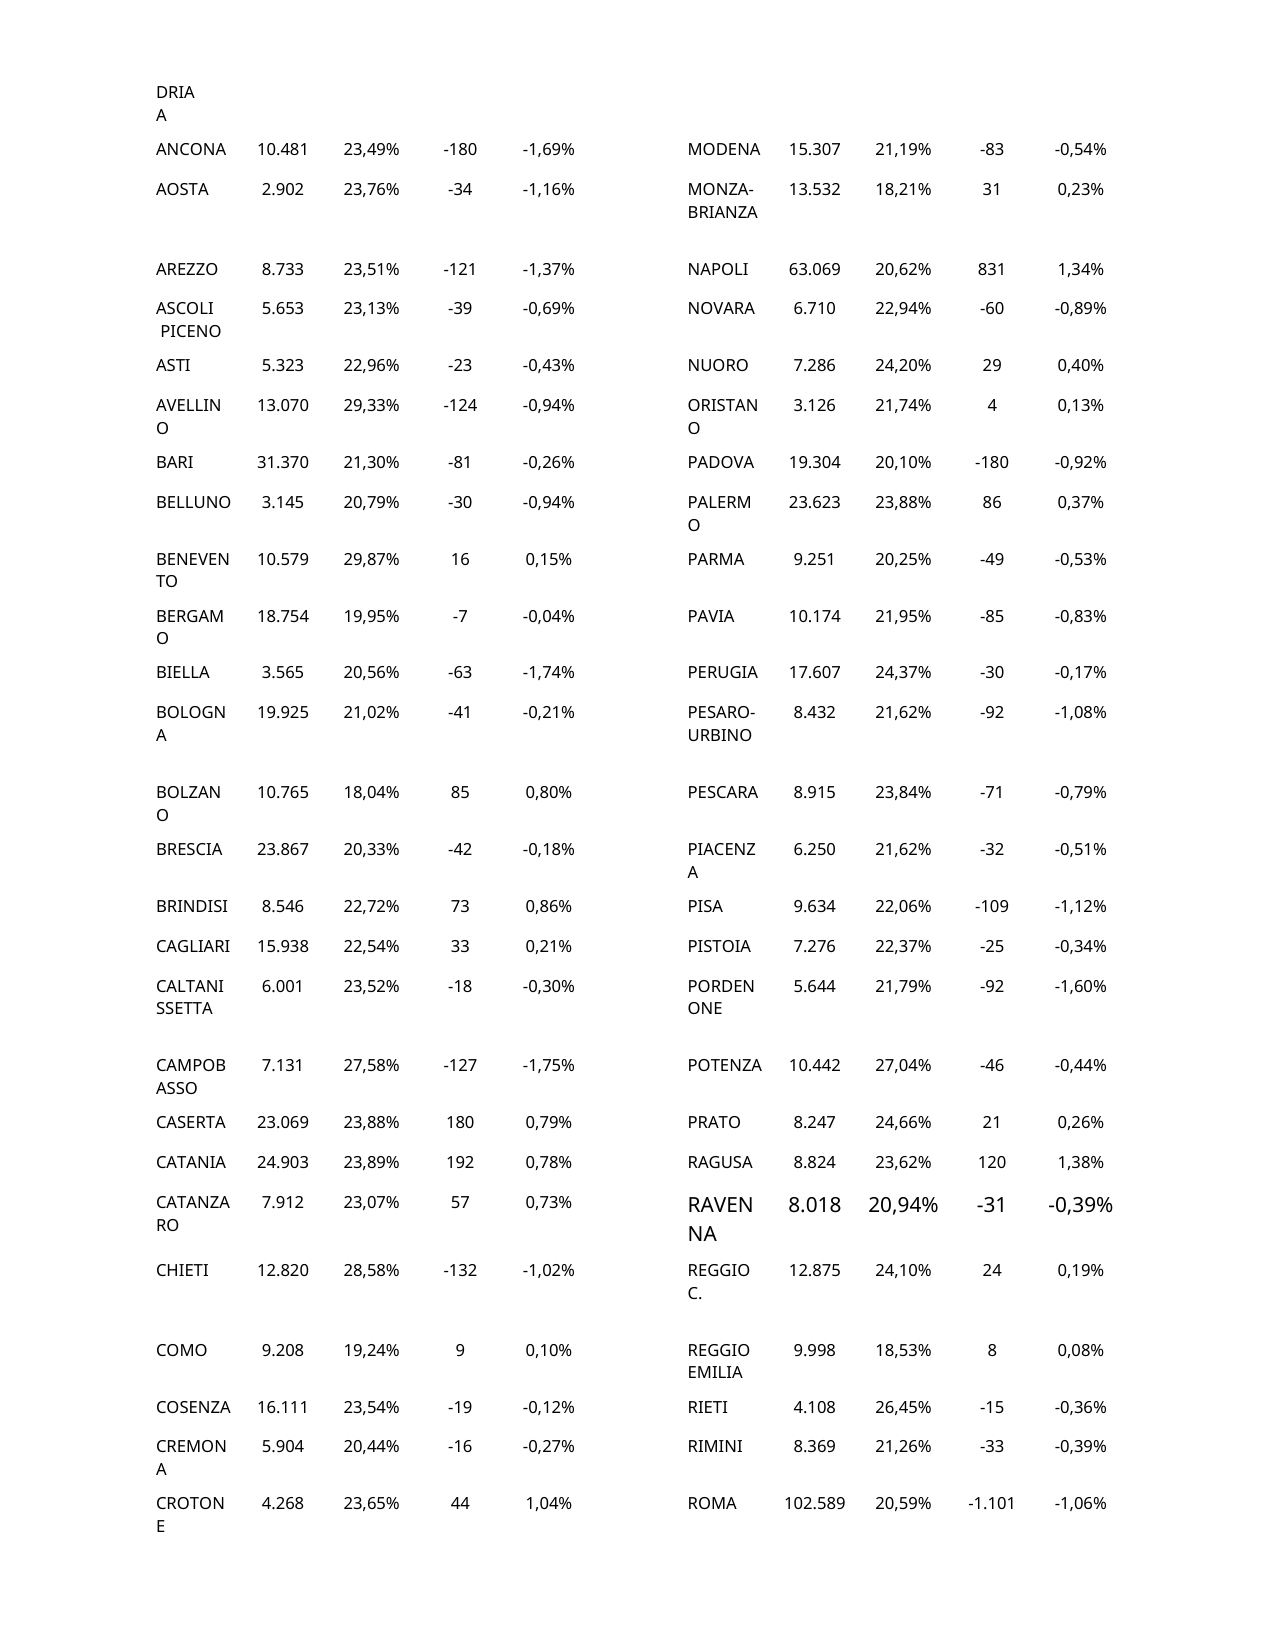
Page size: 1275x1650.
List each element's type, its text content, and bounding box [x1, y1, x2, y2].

table_cell -0,54% [1036, 132, 1125, 172]
table_cell ASCOLI PICENO [150, 291, 238, 348]
table_cell 0,73% [505, 1185, 593, 1253]
table_cell 9.251 [770, 542, 859, 598]
table_cell ASTI [150, 348, 238, 388]
table_cell -15 [948, 1390, 1036, 1429]
table_cell 20,10% [859, 445, 948, 485]
table_cell 4.268 [239, 1486, 327, 1543]
table_cell PESARO-URBINO [682, 695, 770, 775]
table_cell 8.824 [770, 1145, 859, 1185]
table_cell [593, 695, 682, 775]
table_cell 21,62% [859, 832, 948, 889]
table_cell [593, 1253, 682, 1333]
table_cell 9.998 [770, 1333, 859, 1389]
table_cell BELLUNO [150, 485, 238, 542]
table_cell 0,40% [1036, 348, 1125, 388]
table_cell [593, 251, 682, 291]
table_cell RIETI [682, 1390, 770, 1429]
table_cell -0,92% [1036, 445, 1125, 485]
table_cell REGGIO C. [682, 1253, 770, 1333]
table_cell [593, 655, 682, 695]
table_cell [593, 542, 682, 598]
table_cell REGGIO EMILIA [682, 1333, 770, 1389]
table_cell [593, 1333, 682, 1389]
table_cell PERUGIA [682, 655, 770, 695]
table_cell 1,38% [1036, 1145, 1125, 1185]
table_cell BOLOGNA [150, 695, 238, 775]
table_cell -0,83% [1036, 599, 1125, 655]
table_cell 24,66% [859, 1105, 948, 1145]
table_cell [327, 75, 416, 132]
table_cell -34 [416, 172, 504, 251]
table_cell PRATO [682, 1105, 770, 1145]
table_cell 7.276 [770, 929, 859, 968]
table_cell 10.174 [770, 599, 859, 655]
table_cell PORDENONE [682, 969, 770, 1048]
table_cell 180 [416, 1105, 504, 1145]
table_cell 23,88% [859, 485, 948, 542]
table_cell 23.623 [770, 485, 859, 542]
table_cell 29,33% [327, 388, 416, 445]
table_cell 17.607 [770, 655, 859, 695]
table_cell 24,10% [859, 1253, 948, 1333]
table_cell 86 [948, 485, 1036, 542]
table_cell 19,24% [327, 1333, 416, 1389]
table_cell -83 [948, 132, 1036, 172]
table_cell 23,07% [327, 1185, 416, 1253]
table_cell CREMONA [150, 1429, 238, 1486]
table_cell 7.912 [239, 1185, 327, 1253]
table_cell 0,15% [505, 542, 593, 598]
table_cell [593, 388, 682, 445]
table_cell 23.069 [239, 1105, 327, 1145]
table_cell -1,12% [1036, 889, 1125, 928]
table_cell PARMA [682, 542, 770, 598]
table_cell BRINDISI [150, 889, 238, 928]
table_cell 44 [416, 1486, 504, 1543]
table_cell ORISTANO [682, 388, 770, 445]
table_cell -1,37% [505, 251, 593, 291]
table_cell POTENZA [682, 1048, 770, 1105]
table_cell CAGLIARI [150, 929, 238, 968]
table_cell DRIA A [150, 75, 238, 132]
table_cell 15.307 [770, 132, 859, 172]
table_cell 0,10% [505, 1333, 593, 1389]
table_cell 21 [948, 1105, 1036, 1145]
table_cell 23,62% [859, 1145, 948, 1185]
table_cell 23,51% [327, 251, 416, 291]
table_cell BOLZANO [150, 775, 238, 832]
table_cell NOVARA [682, 291, 770, 348]
table_cell -18 [416, 969, 504, 1048]
table_cell 63.069 [770, 251, 859, 291]
table_cell -1,06% [1036, 1486, 1125, 1543]
table_cell 3.145 [239, 485, 327, 542]
table_cell 0,26% [1036, 1105, 1125, 1145]
table_cell 21,79% [859, 969, 948, 1048]
table_cell 120 [948, 1145, 1036, 1185]
table_cell 0,08% [1036, 1333, 1125, 1389]
table_cell 192 [416, 1145, 504, 1185]
table_cell -0,94% [505, 388, 593, 445]
table_cell PIACENZA [682, 832, 770, 889]
table_cell 8.247 [770, 1105, 859, 1145]
table_cell -121 [416, 251, 504, 291]
table_cell NUORO [682, 348, 770, 388]
table_cell [948, 75, 1036, 132]
table_cell -0,30% [505, 969, 593, 1048]
table_cell 23,89% [327, 1145, 416, 1185]
table_cell 12.820 [239, 1253, 327, 1333]
table_cell PISTOIA [682, 929, 770, 968]
table_cell 0,79% [505, 1105, 593, 1145]
table_cell [593, 889, 682, 928]
table_cell -30 [948, 655, 1036, 695]
table_cell 0,13% [1036, 388, 1125, 445]
table_cell -0,18% [505, 832, 593, 889]
table_cell -0,43% [505, 348, 593, 388]
table_cell 33 [416, 929, 504, 968]
table_cell [682, 75, 770, 132]
table_cell AOSTA [150, 172, 238, 251]
table_cell [593, 1185, 682, 1253]
table_cell 18.754 [239, 599, 327, 655]
table_cell 5.644 [770, 969, 859, 1048]
table_cell 22,96% [327, 348, 416, 388]
table_cell 23.867 [239, 832, 327, 889]
table_cell -0,12% [505, 1390, 593, 1429]
table_cell 10.481 [239, 132, 327, 172]
table_cell 23,13% [327, 291, 416, 348]
table_cell BRESCIA [150, 832, 238, 889]
table_cell 2.902 [239, 172, 327, 251]
table_cell [593, 1105, 682, 1145]
table_cell 8.432 [770, 695, 859, 775]
table_cell [593, 832, 682, 889]
table_cell CALTANISSETTA [150, 969, 238, 1048]
table_cell 29,87% [327, 542, 416, 598]
table_cell -1,75% [505, 1048, 593, 1105]
table_cell CROTONE [150, 1486, 238, 1543]
table_cell -0,79% [1036, 775, 1125, 832]
table_cell 24,37% [859, 655, 948, 695]
table_cell 23,52% [327, 969, 416, 1048]
table_cell -60 [948, 291, 1036, 348]
table_cell CATANZARO [150, 1185, 238, 1253]
table_cell BERGAMO [150, 599, 238, 655]
table_cell 21,30% [327, 445, 416, 485]
table_cell RIMINI [682, 1429, 770, 1486]
table_cell 24,20% [859, 348, 948, 388]
table_cell -23 [416, 348, 504, 388]
table_cell 5.653 [239, 291, 327, 348]
table_cell 21,02% [327, 695, 416, 775]
table_cell -0,69% [505, 291, 593, 348]
table_cell [593, 1390, 682, 1429]
table_cell 0,21% [505, 929, 593, 968]
table_cell -0,34% [1036, 929, 1125, 968]
table_cell 18,53% [859, 1333, 948, 1389]
table_cell -109 [948, 889, 1036, 928]
table_cell [859, 75, 948, 132]
table_cell 31 [948, 172, 1036, 251]
table_cell BENEVENTO [150, 542, 238, 598]
table_cell -19 [416, 1390, 504, 1429]
table_cell 7.286 [770, 348, 859, 388]
table_cell 13.070 [239, 388, 327, 445]
table_cell NAPOLI [682, 251, 770, 291]
table_cell 3.126 [770, 388, 859, 445]
table_cell 6.250 [770, 832, 859, 889]
table_cell 20,25% [859, 542, 948, 598]
table_cell 4.108 [770, 1390, 859, 1429]
table_cell 20,94% [859, 1185, 948, 1253]
table_cell 19,95% [327, 599, 416, 655]
table_cell 16 [416, 542, 504, 598]
table_cell 20,62% [859, 251, 948, 291]
table_cell 57 [416, 1185, 504, 1253]
table_cell 15.938 [239, 929, 327, 968]
table_cell 102.589 [770, 1486, 859, 1543]
table_cell -31 [948, 1185, 1036, 1253]
table_cell 19.925 [239, 695, 327, 775]
table_cell -1,02% [505, 1253, 593, 1333]
table_cell 28,58% [327, 1253, 416, 1333]
table_cell -30 [416, 485, 504, 542]
table_cell 8.546 [239, 889, 327, 928]
table_cell 21,62% [859, 695, 948, 775]
table_cell 22,72% [327, 889, 416, 928]
table_cell 0,23% [1036, 172, 1125, 251]
table_cell 20,33% [327, 832, 416, 889]
table_cell 31.370 [239, 445, 327, 485]
table_cell -0,94% [505, 485, 593, 542]
table_cell -132 [416, 1253, 504, 1333]
table_cell 3.565 [239, 655, 327, 695]
table_cell 20,59% [859, 1486, 948, 1543]
table_cell RAVENNA [682, 1185, 770, 1253]
table_cell PAVIA [682, 599, 770, 655]
table_cell [1036, 75, 1125, 132]
table_cell 13.532 [770, 172, 859, 251]
table_cell PISA [682, 889, 770, 928]
table_cell -16 [416, 1429, 504, 1486]
table_cell -0,26% [505, 445, 593, 485]
table_cell 8.018 [770, 1185, 859, 1253]
table_cell -180 [948, 445, 1036, 485]
table_cell -0,04% [505, 599, 593, 655]
table_cell 18,04% [327, 775, 416, 832]
table_cell -92 [948, 969, 1036, 1048]
table_cell MODENA [682, 132, 770, 172]
table_cell 0,86% [505, 889, 593, 928]
table_cell 10.442 [770, 1048, 859, 1105]
table_cell BIELLA [150, 655, 238, 695]
table_cell 0,78% [505, 1145, 593, 1185]
table_cell -81 [416, 445, 504, 485]
table_cell [505, 75, 593, 132]
table_cell 6.001 [239, 969, 327, 1048]
table_cell 21,19% [859, 132, 948, 172]
table_cell MONZA-BRIANZA [682, 172, 770, 251]
table_cell 0,80% [505, 775, 593, 832]
table_cell 9.208 [239, 1333, 327, 1389]
table_cell 5.904 [239, 1429, 327, 1486]
table_cell 0,37% [1036, 485, 1125, 542]
table_cell [593, 1145, 682, 1185]
table_cell -180 [416, 132, 504, 172]
table_cell 23,88% [327, 1105, 416, 1145]
table_cell 22,94% [859, 291, 948, 348]
table_cell [593, 1486, 682, 1543]
table_cell 24 [948, 1253, 1036, 1333]
table_cell 8 [948, 1333, 1036, 1389]
table_cell -71 [948, 775, 1036, 832]
table_cell -39 [416, 291, 504, 348]
table_cell -41 [416, 695, 504, 775]
table_cell 0,19% [1036, 1253, 1125, 1333]
table_cell -0,44% [1036, 1048, 1125, 1105]
table_cell 23,54% [327, 1390, 416, 1429]
table_cell 9.634 [770, 889, 859, 928]
table_cell 24.903 [239, 1145, 327, 1185]
table_cell [593, 172, 682, 251]
table_cell CASERTA [150, 1105, 238, 1145]
table_cell -32 [948, 832, 1036, 889]
table_cell 21,74% [859, 388, 948, 445]
table_cell -0,39% [1036, 1185, 1125, 1253]
table_cell 18,21% [859, 172, 948, 251]
table_cell PALERMO [682, 485, 770, 542]
table_cell -1,16% [505, 172, 593, 251]
table_cell 23,84% [859, 775, 948, 832]
table_cell [593, 348, 682, 388]
table_cell [593, 1048, 682, 1105]
table_cell 1,34% [1036, 251, 1125, 291]
table_cell PESCARA [682, 775, 770, 832]
table_cell 20,44% [327, 1429, 416, 1486]
table_cell ROMA [682, 1486, 770, 1543]
table_cell -49 [948, 542, 1036, 598]
table_cell 73 [416, 889, 504, 928]
table_cell CHIETI [150, 1253, 238, 1333]
table_cell 26,45% [859, 1390, 948, 1429]
table_cell -0,36% [1036, 1390, 1125, 1429]
table_cell -63 [416, 655, 504, 695]
table_cell 21,26% [859, 1429, 948, 1486]
table_cell 8.369 [770, 1429, 859, 1486]
table_cell BARI [150, 445, 238, 485]
table_cell 23,65% [327, 1486, 416, 1543]
table_cell COSENZA [150, 1390, 238, 1429]
table_cell -92 [948, 695, 1036, 775]
table_cell 7.131 [239, 1048, 327, 1105]
table_cell 20,56% [327, 655, 416, 695]
table_cell CAMPOBASSO [150, 1048, 238, 1105]
table_cell [593, 75, 682, 132]
table_cell 23,76% [327, 172, 416, 251]
table_cell 27,04% [859, 1048, 948, 1105]
table_cell [239, 75, 327, 132]
table_cell -127 [416, 1048, 504, 1105]
table_cell 8.915 [770, 775, 859, 832]
table_cell 19.304 [770, 445, 859, 485]
table_cell AVELLINO [150, 388, 238, 445]
table_cell CATANIA [150, 1145, 238, 1185]
table_cell COMO [150, 1333, 238, 1389]
table_cell 22,54% [327, 929, 416, 968]
table_cell -0,53% [1036, 542, 1125, 598]
table_cell -0,17% [1036, 655, 1125, 695]
table_cell -124 [416, 388, 504, 445]
table_cell -1.101 [948, 1486, 1036, 1543]
table_cell -1,74% [505, 655, 593, 695]
table_cell [593, 599, 682, 655]
table_cell -42 [416, 832, 504, 889]
table_cell 4 [948, 388, 1036, 445]
table_cell 29 [948, 348, 1036, 388]
table_cell 5.323 [239, 348, 327, 388]
table_cell -7 [416, 599, 504, 655]
table_cell 23,49% [327, 132, 416, 172]
table_cell [593, 485, 682, 542]
table_cell 9 [416, 1333, 504, 1389]
table_cell 8.733 [239, 251, 327, 291]
table_cell 22,06% [859, 889, 948, 928]
table_cell 6.710 [770, 291, 859, 348]
table_cell ANCONA [150, 132, 238, 172]
table_cell -0,39% [1036, 1429, 1125, 1486]
table_cell [593, 929, 682, 968]
table_cell -85 [948, 599, 1036, 655]
table_cell -1,69% [505, 132, 593, 172]
table_cell PADOVA [682, 445, 770, 485]
table_cell 12.875 [770, 1253, 859, 1333]
table_cell RAGUSA [682, 1145, 770, 1185]
table_cell 831 [948, 251, 1036, 291]
table_cell -0,27% [505, 1429, 593, 1486]
table_cell -46 [948, 1048, 1036, 1105]
table_cell [593, 445, 682, 485]
table_cell 1,04% [505, 1486, 593, 1543]
table_cell 10.579 [239, 542, 327, 598]
table_cell [770, 75, 859, 132]
table_cell [416, 75, 504, 132]
table_cell -1,60% [1036, 969, 1125, 1048]
table_cell AREZZO [150, 251, 238, 291]
table_cell [593, 775, 682, 832]
table_cell -1,08% [1036, 695, 1125, 775]
table_cell 22,37% [859, 929, 948, 968]
table_cell -0,89% [1036, 291, 1125, 348]
table_cell [593, 969, 682, 1048]
table_cell -0,21% [505, 695, 593, 775]
table_cell 20,79% [327, 485, 416, 542]
table_cell 27,58% [327, 1048, 416, 1105]
table_cell 21,95% [859, 599, 948, 655]
table_cell 10.765 [239, 775, 327, 832]
table_cell -33 [948, 1429, 1036, 1486]
table_cell [593, 132, 682, 172]
table_cell 16.111 [239, 1390, 327, 1429]
table_cell -25 [948, 929, 1036, 968]
table_cell -0,51% [1036, 832, 1125, 889]
table_cell 85 [416, 775, 504, 832]
table_cell [593, 1429, 682, 1486]
table_cell [593, 291, 682, 348]
